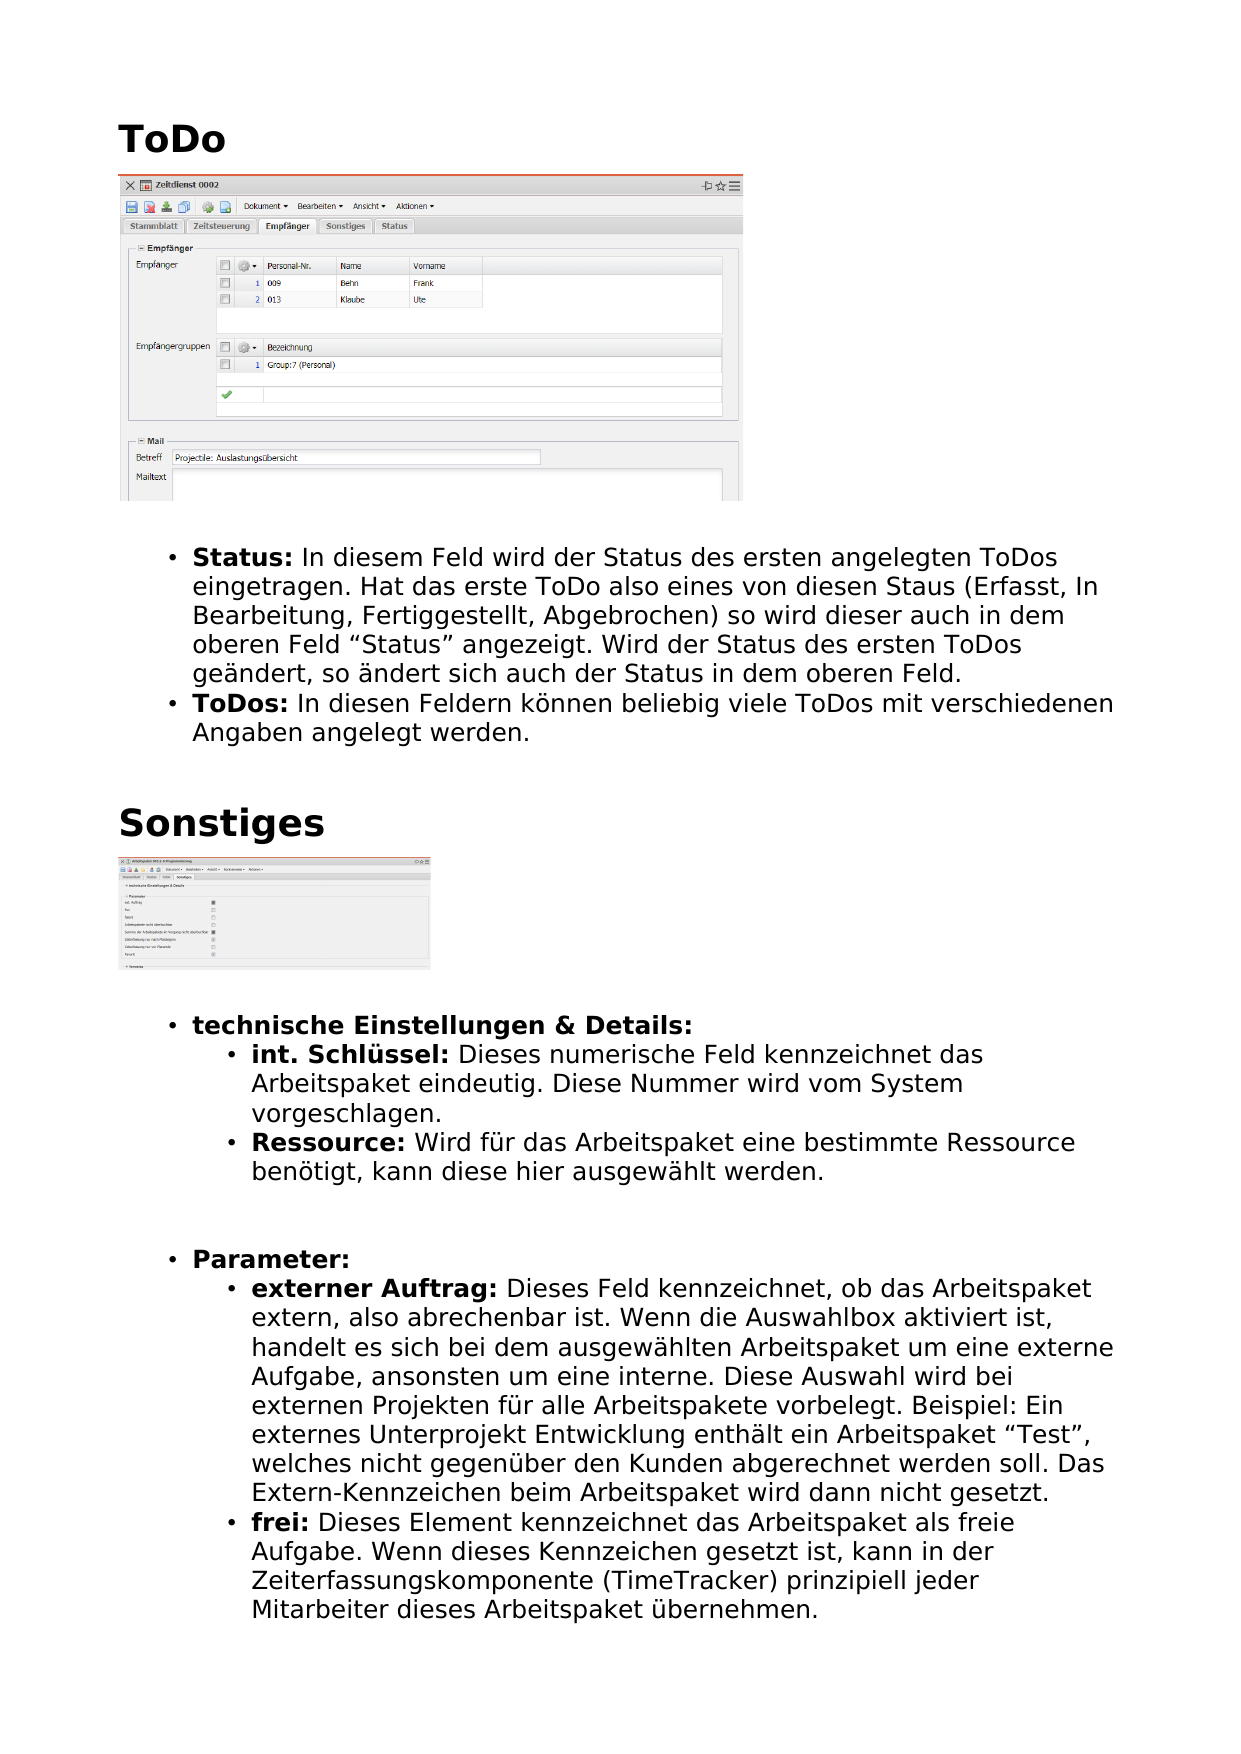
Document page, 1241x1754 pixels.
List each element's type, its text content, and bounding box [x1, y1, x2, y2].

picture [118, 174, 744, 501]
subtitle Sonstiges [118, 802, 1122, 845]
list technische Einstellungen & Details: [177, 1011, 1122, 1040]
list Status: In diesem Feld wird der Status des ersten angelegten ToDos eingetragen. Hat das erste ToDo also eines von diesen Staus (Erfasst, In Bearbeitung, Fertiggestellt, Abgebrochen) so wird dieser auch in dem oberen Feld “Status” angezeigt. Wird der Status des ersten ToDos geändert, so ändert sich auch der Status in dem oberen Feld. [177, 543, 1122, 689]
list ToDos: In diesen Feldern können beliebig viele ToDos mit verschiedenen Angaben angelegt werden. [177, 689, 1122, 747]
list frei: Dieses Element kennzeichnet das Arbeitspaket als freie Aufgabe. Wenn dieses Kennzeichen gesetzt ist, kann in der Zeiterfassungskomponente (TimeTracker) prinzipiell jeder Mitarbeiter dieses Arbeitspaket übernehmen. [236, 1508, 1122, 1624]
list int. Schlüssel: Dieses numerische Feld kennzeichnet das Arbeitspaket eindeutig. Diese Nummer wird vom System vorgeschlagen. [236, 1040, 1122, 1128]
list Ressource: Wird für das Arbeitspaket eine bestimmte Ressource benötigt, kann diese hier ausgewählt werden. [236, 1128, 1122, 1186]
subtitle ToDo [118, 118, 1122, 162]
list externer Auftrag: Dieses Feld kennzeichnet, ob das Arbeitspaket extern, also abrechenbar ist. Wenn die Auswahlbox aktiviert ist, handelt es sich bei dem ausgewählten Arbeitspaket um eine externe Aufgabe, ansonsten um eine interne. Diese Auswahl wird bei externen Projekten für alle Arbeitspakete vorbelegt. Beispiel: Ein externes Unterprojekt Entwicklung enthält ein Arbeitspaket “Test”, welches nicht gegenüber den Kunden abgerechnet werden soll. Das Extern-Kennzeichen beim Arbeitspaket wird dann nicht gesetzt. [236, 1274, 1122, 1508]
picture [118, 857, 431, 970]
list Parameter: [177, 1245, 1122, 1274]
